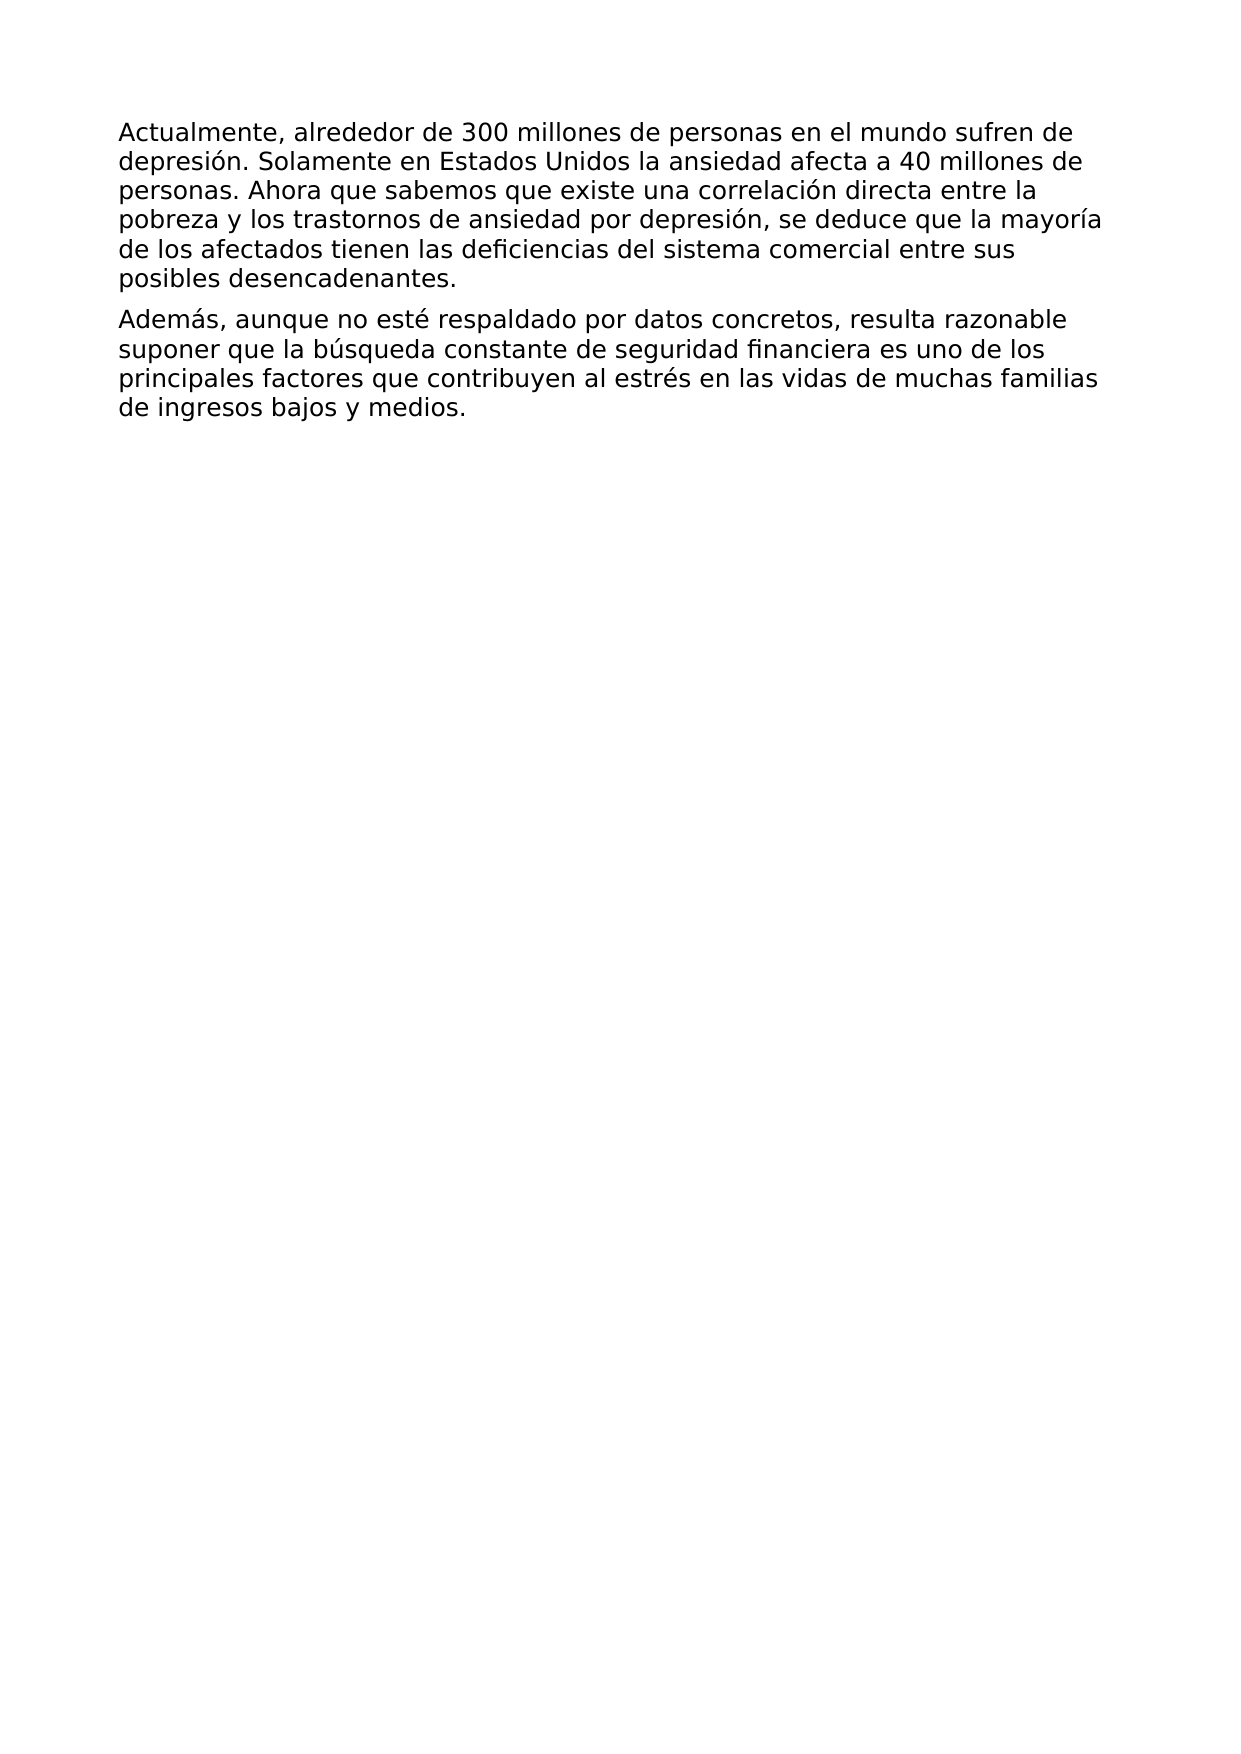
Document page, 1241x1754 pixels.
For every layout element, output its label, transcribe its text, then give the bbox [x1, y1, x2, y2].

text Actualmente, alrededor de 300 millones de personas en el mundo sufren de depresión. Solamente en Estados Unidos la ansiedad afecta a 40 millones de personas. Ahora que sabemos que existe una correlación directa entre la pobreza y los trastornos de ansiedad por depresión, se deduce que la mayoría de los afectados tienen las deficiencias del sistema comercial entre sus posibles desencadenantes. [118, 118, 1122, 293]
text Además, aunque no esté respaldado por datos concretos, resulta razonable suponer que la búsqueda constante de seguridad financiera es uno de los principales factores que contribuyen al estrés en las vidas de muchas familias de ingresos bajos y medios. [118, 306, 1122, 422]
